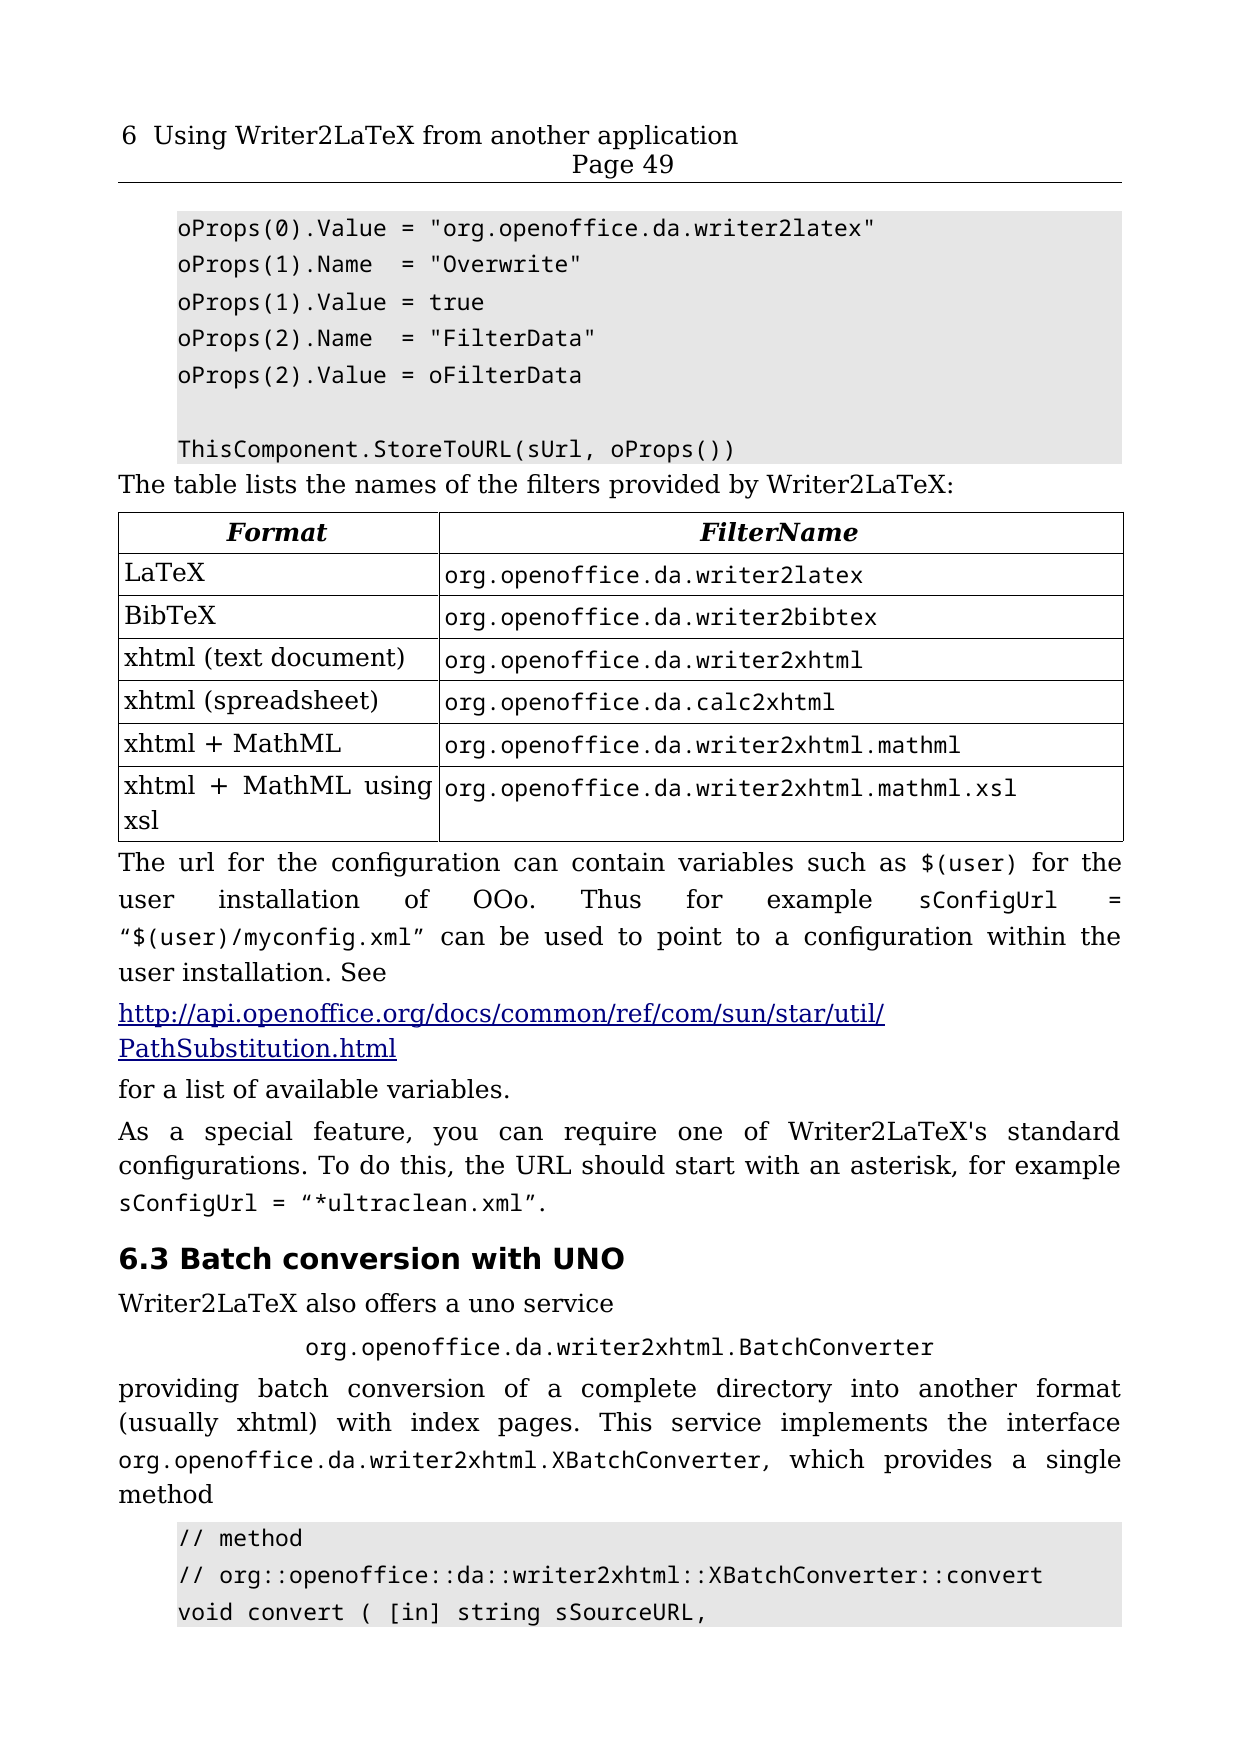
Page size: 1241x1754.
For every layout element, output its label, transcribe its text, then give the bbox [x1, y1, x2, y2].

text providing batch conversion of a complete directory into another format (usually xhtml) with index pages. This service implements the interface org.openoffice.da.writer2xhtml.XBatchConverter, which provides a single method [118, 1374, 1122, 1509]
text oProps(2).Value = oFilterData [177, 359, 1122, 390]
table_cell BibTeX [119, 596, 438, 638]
table_header Format [119, 513, 438, 553]
text http://api.openoffice.org/docs/common/ref/com/sun/star/util/PathSubstitution.html [118, 999, 1122, 1063]
text org.openoffice.da.writer2xhtml.BatchConverter [118, 1331, 1122, 1362]
table_cell xhtml + MathML [119, 724, 438, 766]
text void convert ( [in] string sSourceURL, [177, 1596, 1122, 1627]
table_cell xhtml + MathML using xsl [119, 767, 438, 841]
text oProps(1).Value = true [177, 285, 1122, 316]
table_cell LaTeX [119, 554, 438, 595]
text The table lists the names of the filters provided by Writer2LaTeX: [118, 470, 1122, 499]
text oProps(1).Name = "Overwrite" [177, 248, 1122, 279]
table_cell org.openoffice.da.writer2bibtex [440, 596, 1123, 638]
table_cell org.openoffice.da.writer2xhtml [440, 639, 1123, 680]
table_cell org.openoffice.da.writer2xhtml.mathml.xsl [440, 767, 1123, 841]
table_cell org.openoffice.da.writer2latex [440, 554, 1123, 595]
text oProps(0).Value = "org.openoffice.da.writer2latex" [177, 211, 1122, 242]
text As a special feature, you can require one of Writer2LaTeX's standard configurations. To do this, the URL should start with an asterisk, for example sConfigUrl = “*ultraclean.xml”. [118, 1117, 1122, 1218]
text // method [177, 1522, 1122, 1553]
text Writer2LaTeX also offers a uno service [118, 1289, 1122, 1318]
text ThisComponent.StoreToURL(sUrl, oProps()) [177, 433, 1122, 464]
table_header FilterName [440, 513, 1123, 553]
table_cell xhtml (text document) [119, 639, 438, 680]
table_cell xhtml (spreadsheet) [119, 681, 438, 723]
table_cell org.openoffice.da.writer2xhtml.mathml [440, 724, 1123, 766]
text oProps(2).Name = "FilterData" [177, 322, 1122, 353]
subtitle Batch conversion with UNO [118, 1243, 1122, 1277]
table_cell org.openoffice.da.calc2xhtml [440, 681, 1123, 723]
text for a list of available variables. [118, 1076, 1122, 1104]
text The url for the configuration can contain variables such as $(user) for the user installation of OOo. Thus for example sConfigUrl = “$(user)/myconfig.xml” can be used to point to a configuration within the user installation. See [118, 847, 1122, 987]
text // org::openoffice::da::writer2xhtml::XBatchConverter::convert [177, 1559, 1122, 1590]
